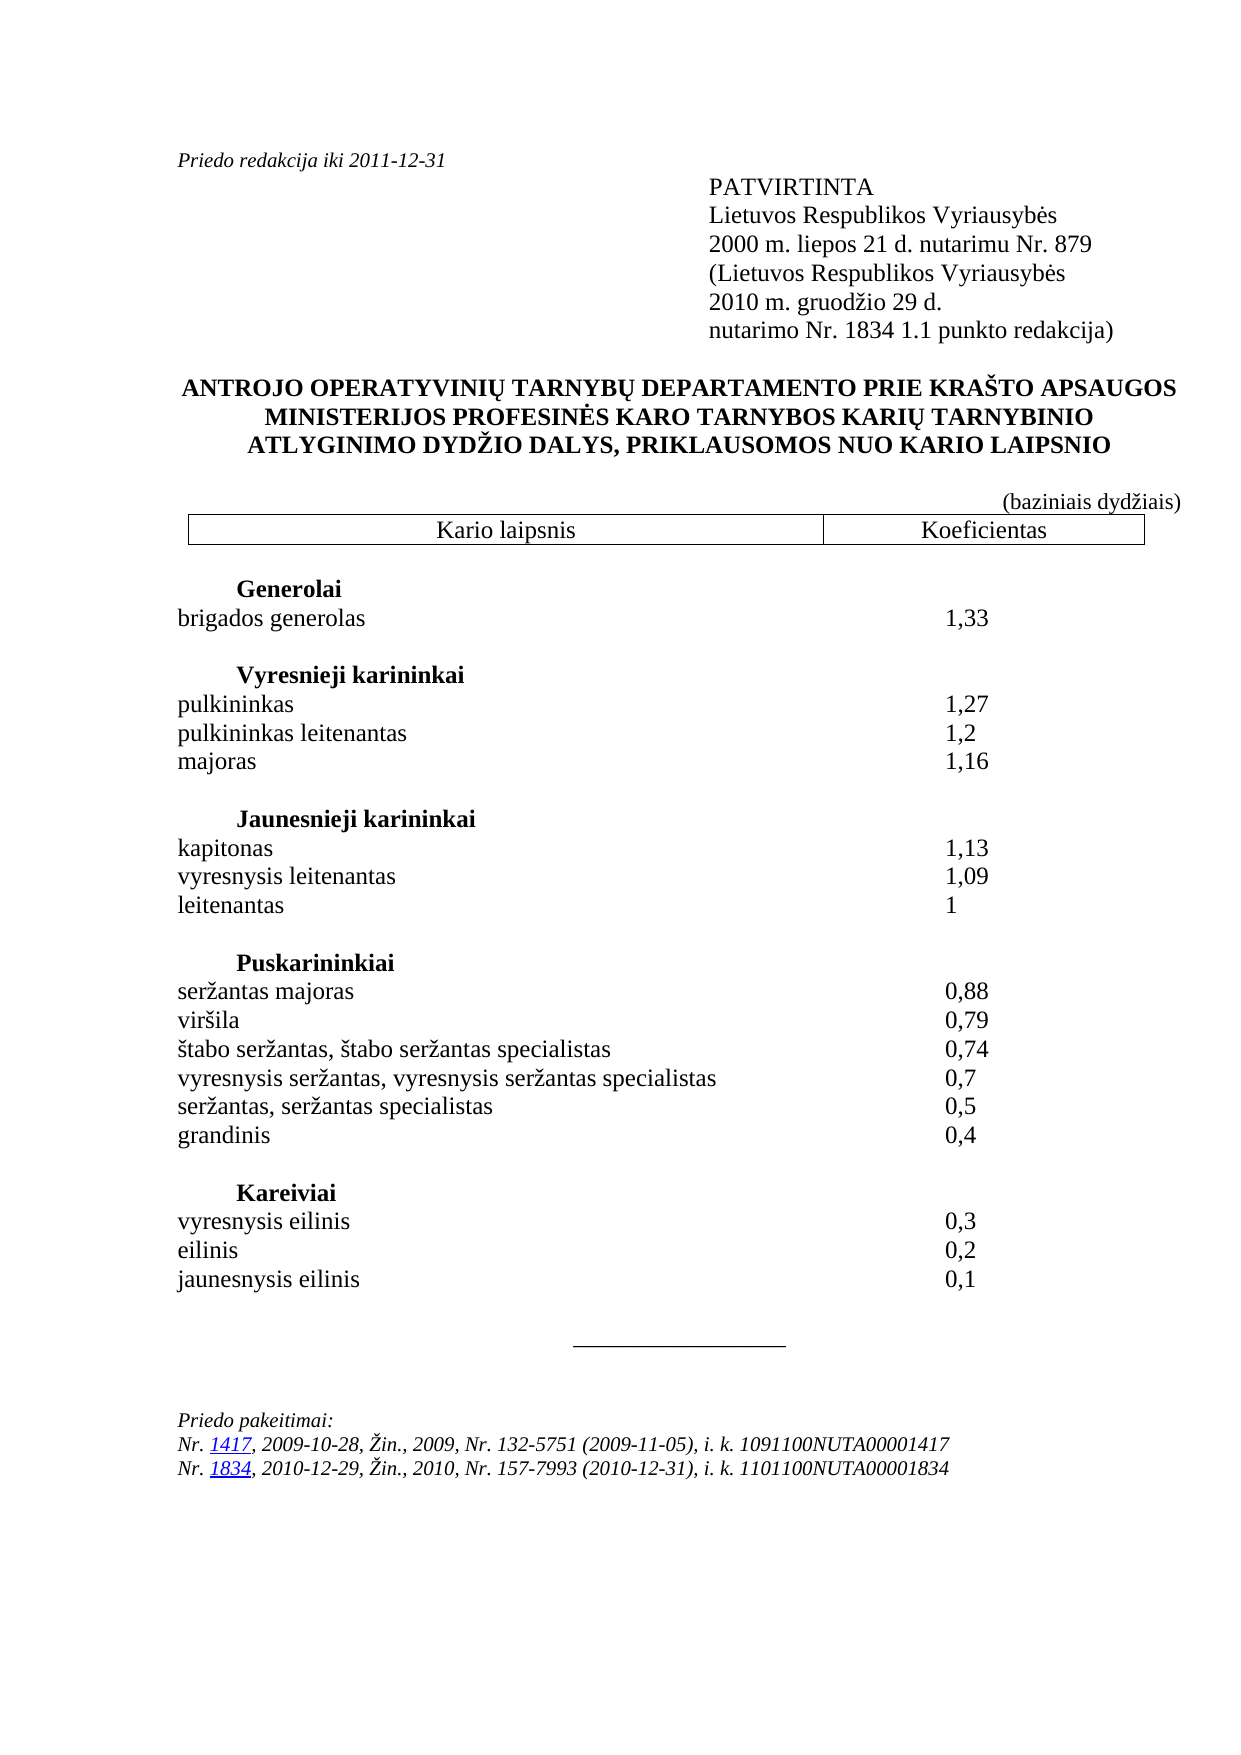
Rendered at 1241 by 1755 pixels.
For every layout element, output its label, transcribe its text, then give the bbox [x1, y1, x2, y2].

text Patvirtinta [177, 172, 1181, 200]
text jaunesnysis eilinis 0,1 [177, 1264, 1181, 1293]
text nutarimo Nr. 1834 1.1 punkto redakcija) [177, 315, 1181, 344]
text vyresnysis seržantas, vyresnysis seržantas specialistas 0,7 [177, 1063, 1181, 1091]
text seržantas majoras 0,88 [177, 976, 1181, 1005]
text 2010 m. gruodžio 29 d. [177, 287, 1181, 315]
text vyresnysis leitenantas 1,09 [177, 861, 1181, 890]
text vyresnysis eilinis 0,3 [177, 1206, 1181, 1235]
text viršila 0,79 [177, 1005, 1181, 1034]
text eilinis 0,2 [177, 1235, 1181, 1264]
text _________________ [177, 1321, 1181, 1350]
table_header Kario laipsnis [189, 515, 823, 544]
text Puskarininkiai [177, 948, 1181, 976]
text grandinis 0,4 [177, 1120, 1181, 1149]
text brigados generolas 1,33 [177, 603, 1181, 631]
text pulkininkas leitenantas 1,2 [177, 718, 1181, 746]
text Priedo redakcija iki 2011-12-31 [177, 148, 1181, 172]
text ANTROJO OPERATYVINIŲ TARNYBŲ DEPARTAMENTO PRIE KRAŠTO APSAUGOS MINISTERIJOS PROFESINĖS KARO TARNYBOS KARIŲ TARNYBINIO ATLYGINIMO DYDŽIO DALYS, PRIKLAUSOMOS NUO KARIO LAIPSNIO [177, 373, 1181, 459]
text pulkininkas 1,27 [177, 689, 1181, 718]
text majoras 1,16 [177, 746, 1181, 775]
text Lietuvos Respublikos Vyriausybės [177, 200, 1181, 229]
text (Lietuvos Respublikos Vyriausybės [177, 258, 1181, 287]
text Kareiviai [177, 1178, 1181, 1206]
table_header Koeficientas [824, 515, 1144, 544]
text Vyresnieji karininkai [177, 660, 1181, 689]
text Jaunesnieji karininkai [177, 804, 1181, 833]
text 2000 m. liepos 21 d. nutarimu Nr. 879 [177, 229, 1181, 258]
text kapitonas 1,13 [177, 833, 1181, 861]
text Priedo pakeitimai: [177, 1408, 1181, 1432]
text seržantas, seržantas specialistas 0,5 [177, 1091, 1181, 1120]
text leitenantas 1 [177, 890, 1181, 919]
text Generolai [177, 574, 1181, 603]
text Nr. 1417, 2009-10-28, Žin., 2009, Nr. 132-5751 (2009-11-05), i. k. 1091100NUTA00001417 [177, 1432, 1181, 1456]
text štabo seržantas, štabo seržantas specialistas 0,74 [177, 1034, 1181, 1063]
text Nr. 1834, 2010-12-29, Žin., 2010, Nr. 157-7993 (2010-12-31), i. k. 1101100NUTA00001834 [177, 1456, 1181, 1480]
text (baziniais dydžiais) [177, 488, 1181, 514]
